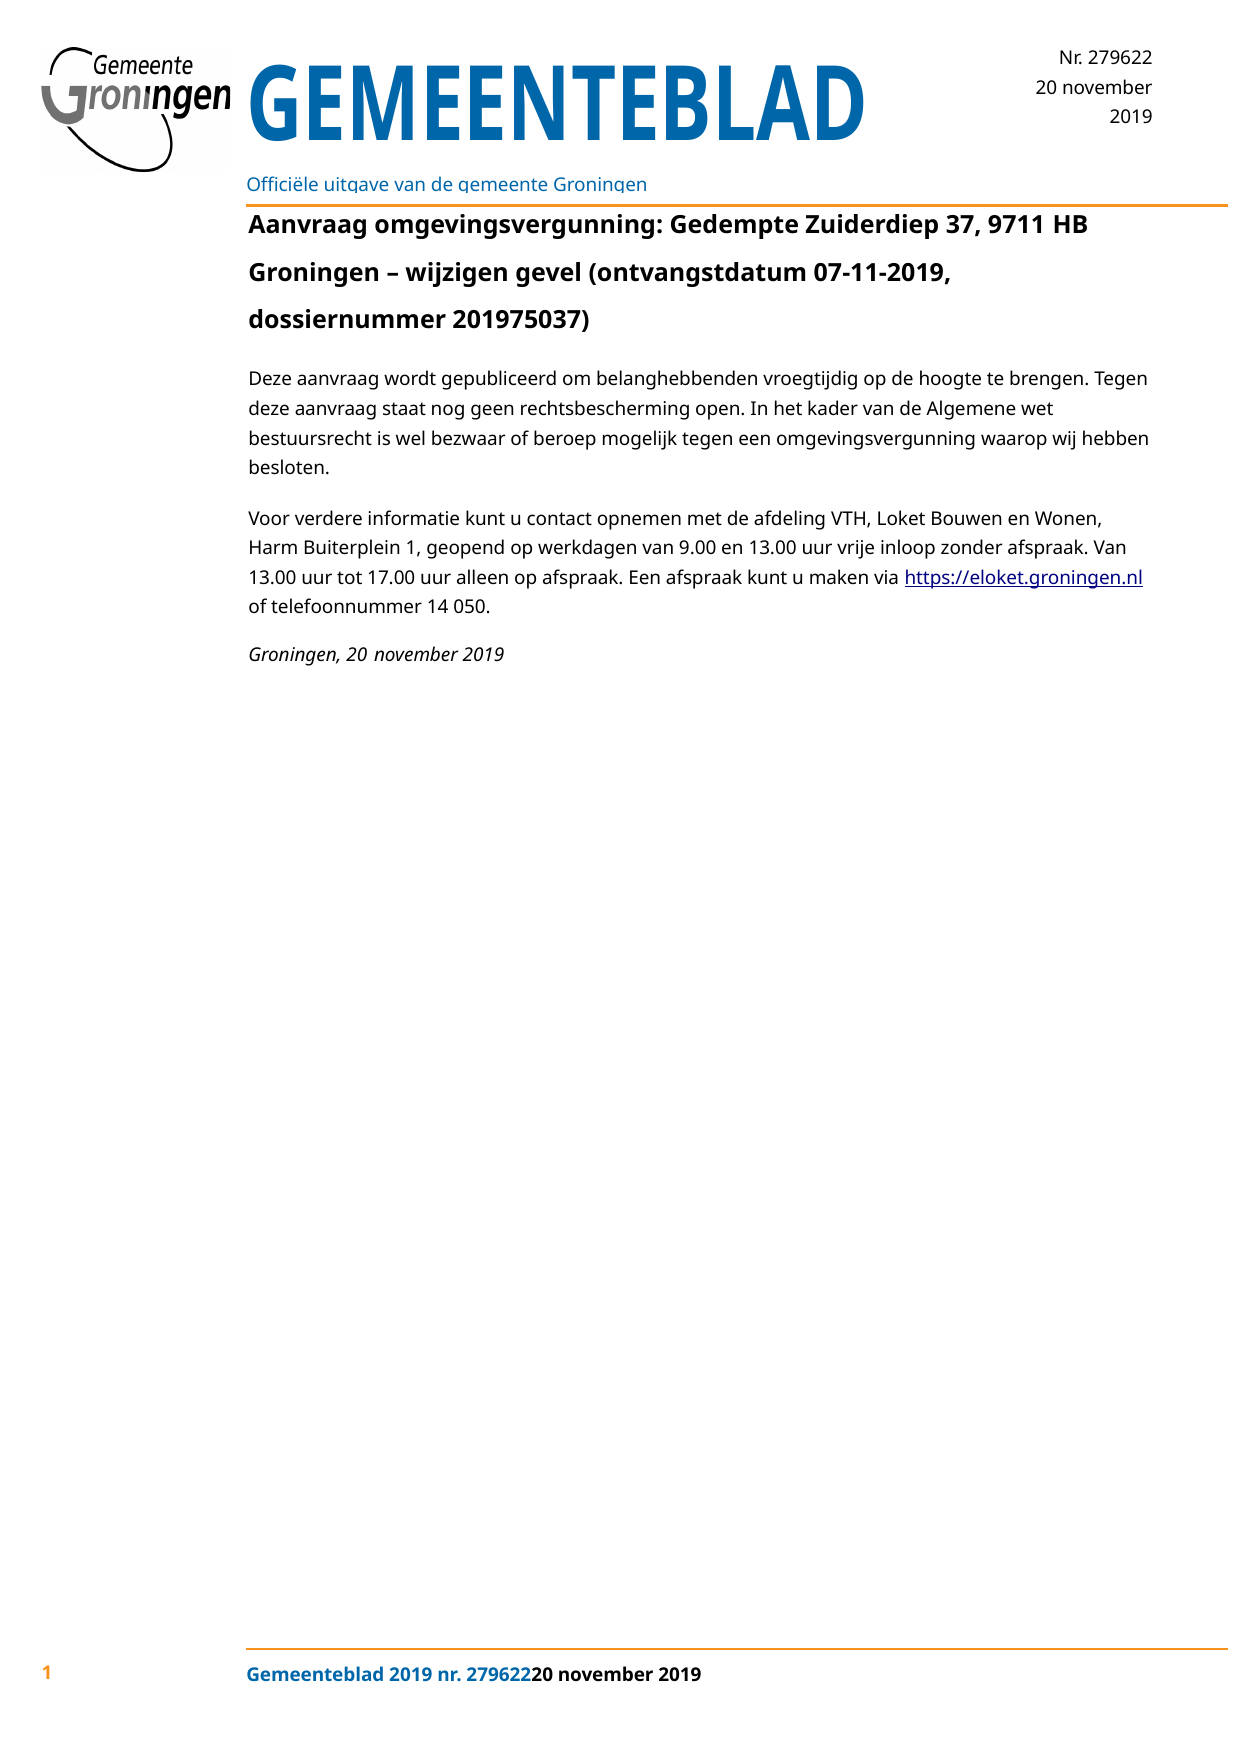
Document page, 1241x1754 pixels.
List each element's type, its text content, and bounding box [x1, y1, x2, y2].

text Voor verdere informatie kunt u contact opnemen met de afdeling VTH, Loket Bouwen en Wonen, Harm Buiterplein 1, geopend op werkdagen van 9.00 en 13.00 uur vrije inloop zonder afspraak. Van 13.00 uur tot 17.00 uur alleen op afspraak. Een afspraak kunt u maken via https://eloket.groningen.nl of telefoonnummer 14 050. [248, 505, 1152, 619]
text Deze aanvraag wordt gepubliceerd om belanghebbenden vroegtijdig op de hoogte te brengen. Tegen deze aanvraag staat nog geen rechtsbescherming open. In het kader van de Algemene wet bestuursrecht is wel bezwaar of beroep mogelijk tegen een omgevingsvergunning waarop wij hebben besloten. [248, 366, 1152, 480]
text Aanvraag omgevingsvergunning: Gedempte Zuiderdiep 37, 9711 HB Groningen – wijzigen gevel (ontvangstdatum 07-11-2019, dossiernummer 201975037) [248, 207, 1152, 336]
text Groningen, 20 november 2019 [248, 641, 1152, 667]
picture [41, 47, 231, 172]
